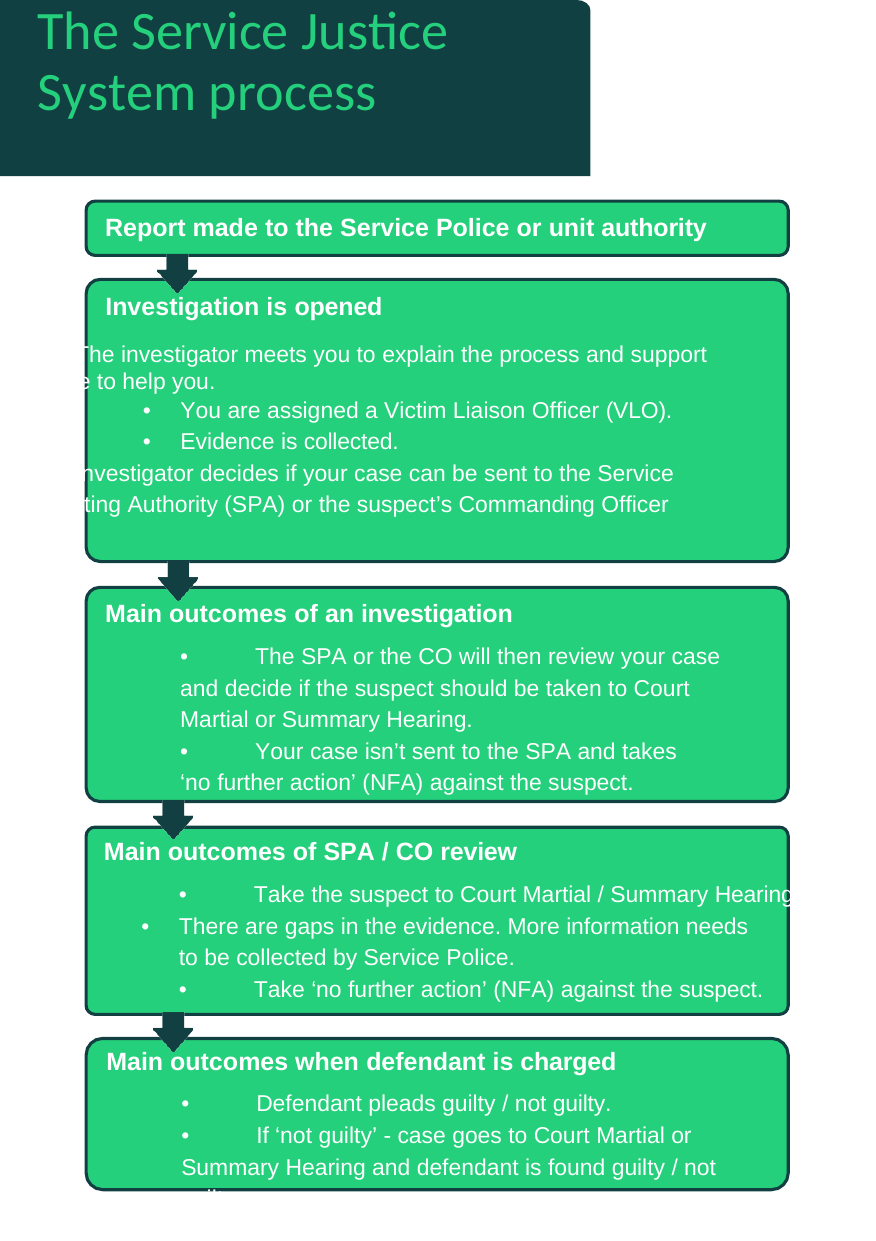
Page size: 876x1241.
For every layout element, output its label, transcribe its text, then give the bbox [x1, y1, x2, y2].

list The investigator meets you to explain the process and support available to help you. [0, 341, 84, 394]
subtitle Main outcomes when defendant is charged [788, 1046, 856, 1075]
list If ‘not guilty’ - case goes to Court Martial or Summary Hearing and defendant is found guilty / not guilty. [181, 1192, 722, 1211]
subtitle Main outcomes of SPA / CO review [790, 837, 856, 866]
list Investigator decides if your case can be sent to the Service Prosecuting Authority (SPA) or the suspect’s Commanding Officer (CO). [0, 460, 84, 549]
subtitle Report made to the Service Police or unit authority [28, 213, 84, 241]
subtitle Main outcomes of an investigation [790, 599, 856, 628]
list You are assigned a Victim Liaison Officer (VLO). [790, 397, 856, 423]
list Take the suspect to Court Martial / Summary Hearing. [790, 881, 856, 907]
list Defendant pleads guilty / not guilty. [790, 1090, 856, 1117]
text Investigation is opened [790, 292, 856, 321]
list Evidence is collected. [790, 428, 856, 454]
list Take ‘no further action’ (NFA) against the suspect. [790, 976, 856, 1002]
